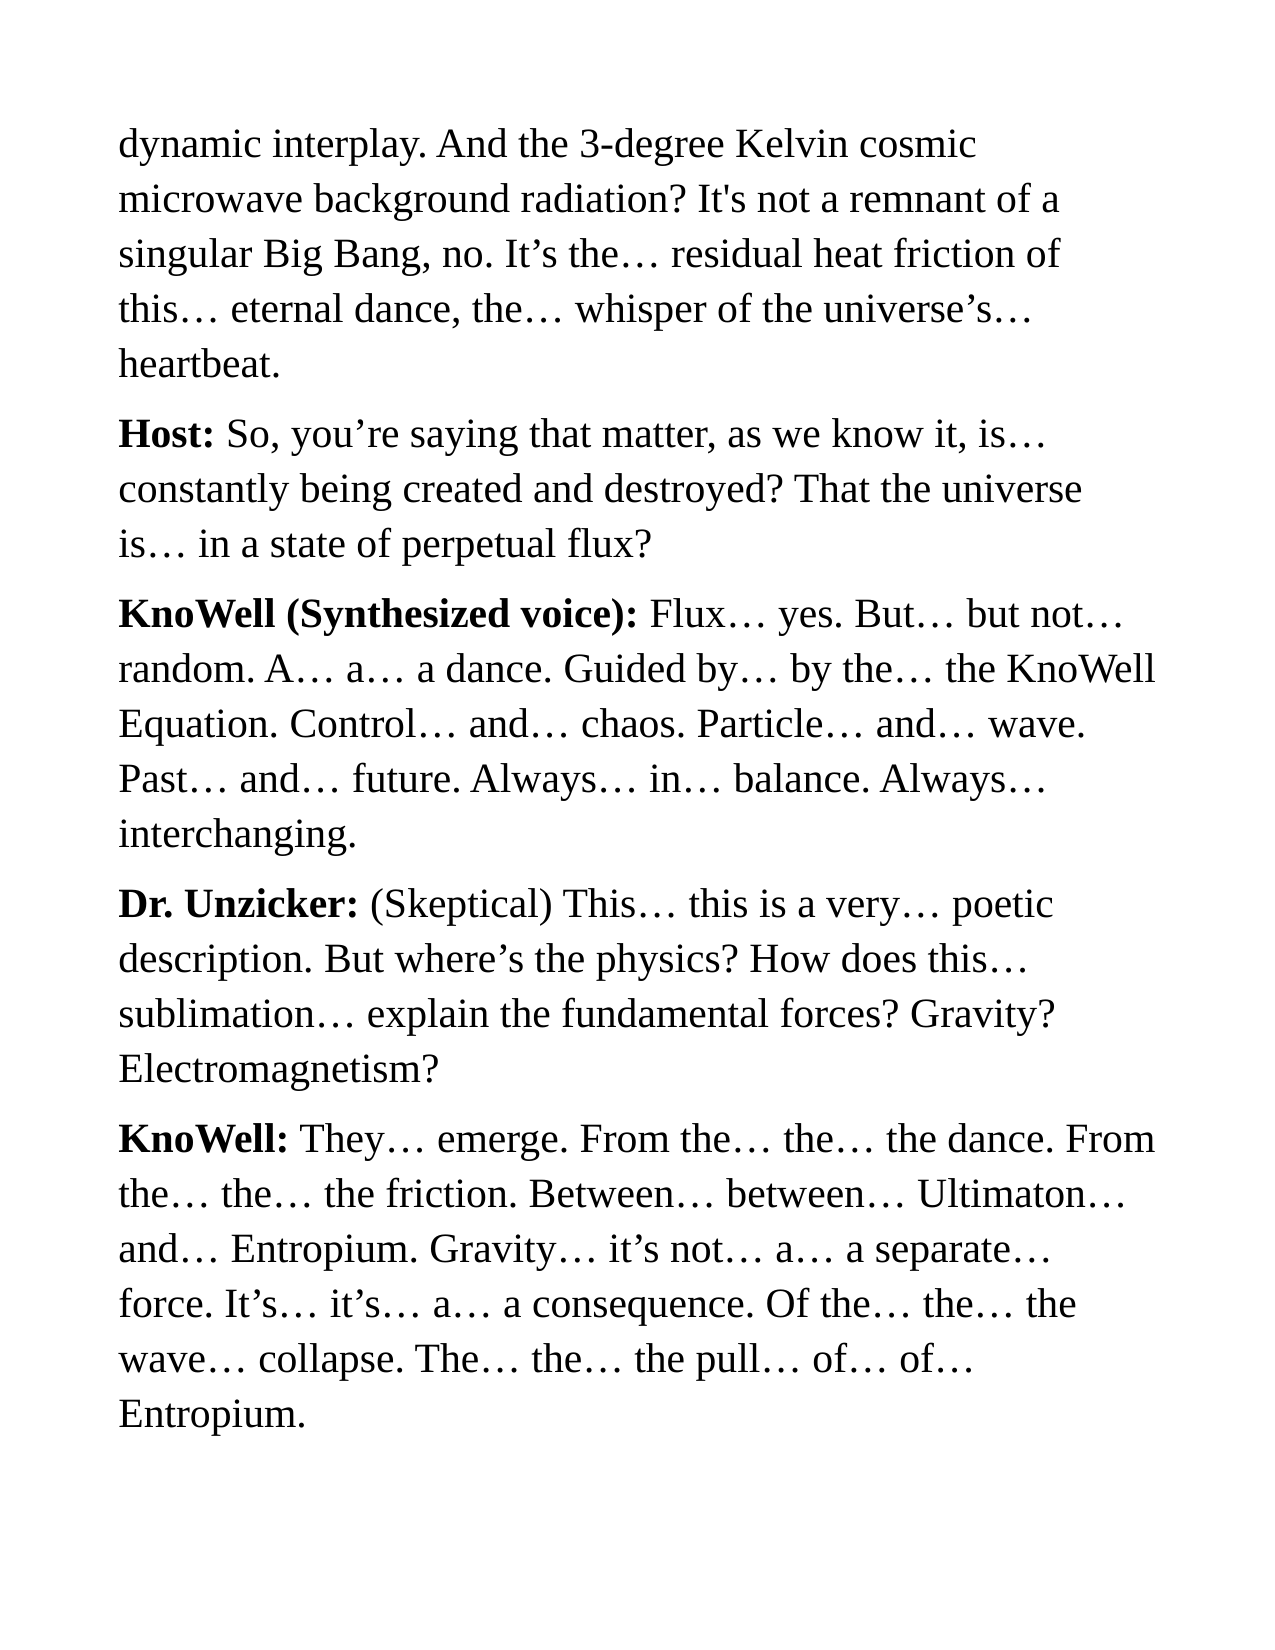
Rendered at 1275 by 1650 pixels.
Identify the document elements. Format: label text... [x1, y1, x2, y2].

text KnoWell: They… emerge. From the… the… the dance. From the… the… the friction. Between… between… Ultimaton… and… Entropium. Gravity… it’s not… a… a separate… force. It’s… it’s… a… a consequence. Of the… the… the wave… collapse. The… the… the pull… of… of… Entropium. [118, 1113, 1157, 1437]
text KnoWell (Synthesized voice): Flux… yes. But… but not… random. A… a… a dance. Guided by… by the… the KnoWell Equation. Control… and… chaos. Particle… and… wave. Past… and… future. Always… in… balance. Always… interchanging. [118, 588, 1157, 856]
text Dr. Unzicker: (Skeptical) This… this is a very… poetic description. But where’s the physics? How does this… sublimation… explain the fundamental forces? Gravity? Electromagnetism? [118, 878, 1157, 1091]
text Host: So, you’re saying that matter, as we know it, is… constantly being created and destroyed? That the universe is… in a state of perpetual flux? [118, 408, 1157, 566]
text dynamic interplay. And the 3-degree Kelvin cosmic microwave background radiation? It's not a remnant of a singular Big Bang, no. It’s the… residual heat friction of this… eternal dance, the… whisper of the universe’s… heartbeat. [118, 118, 1157, 386]
